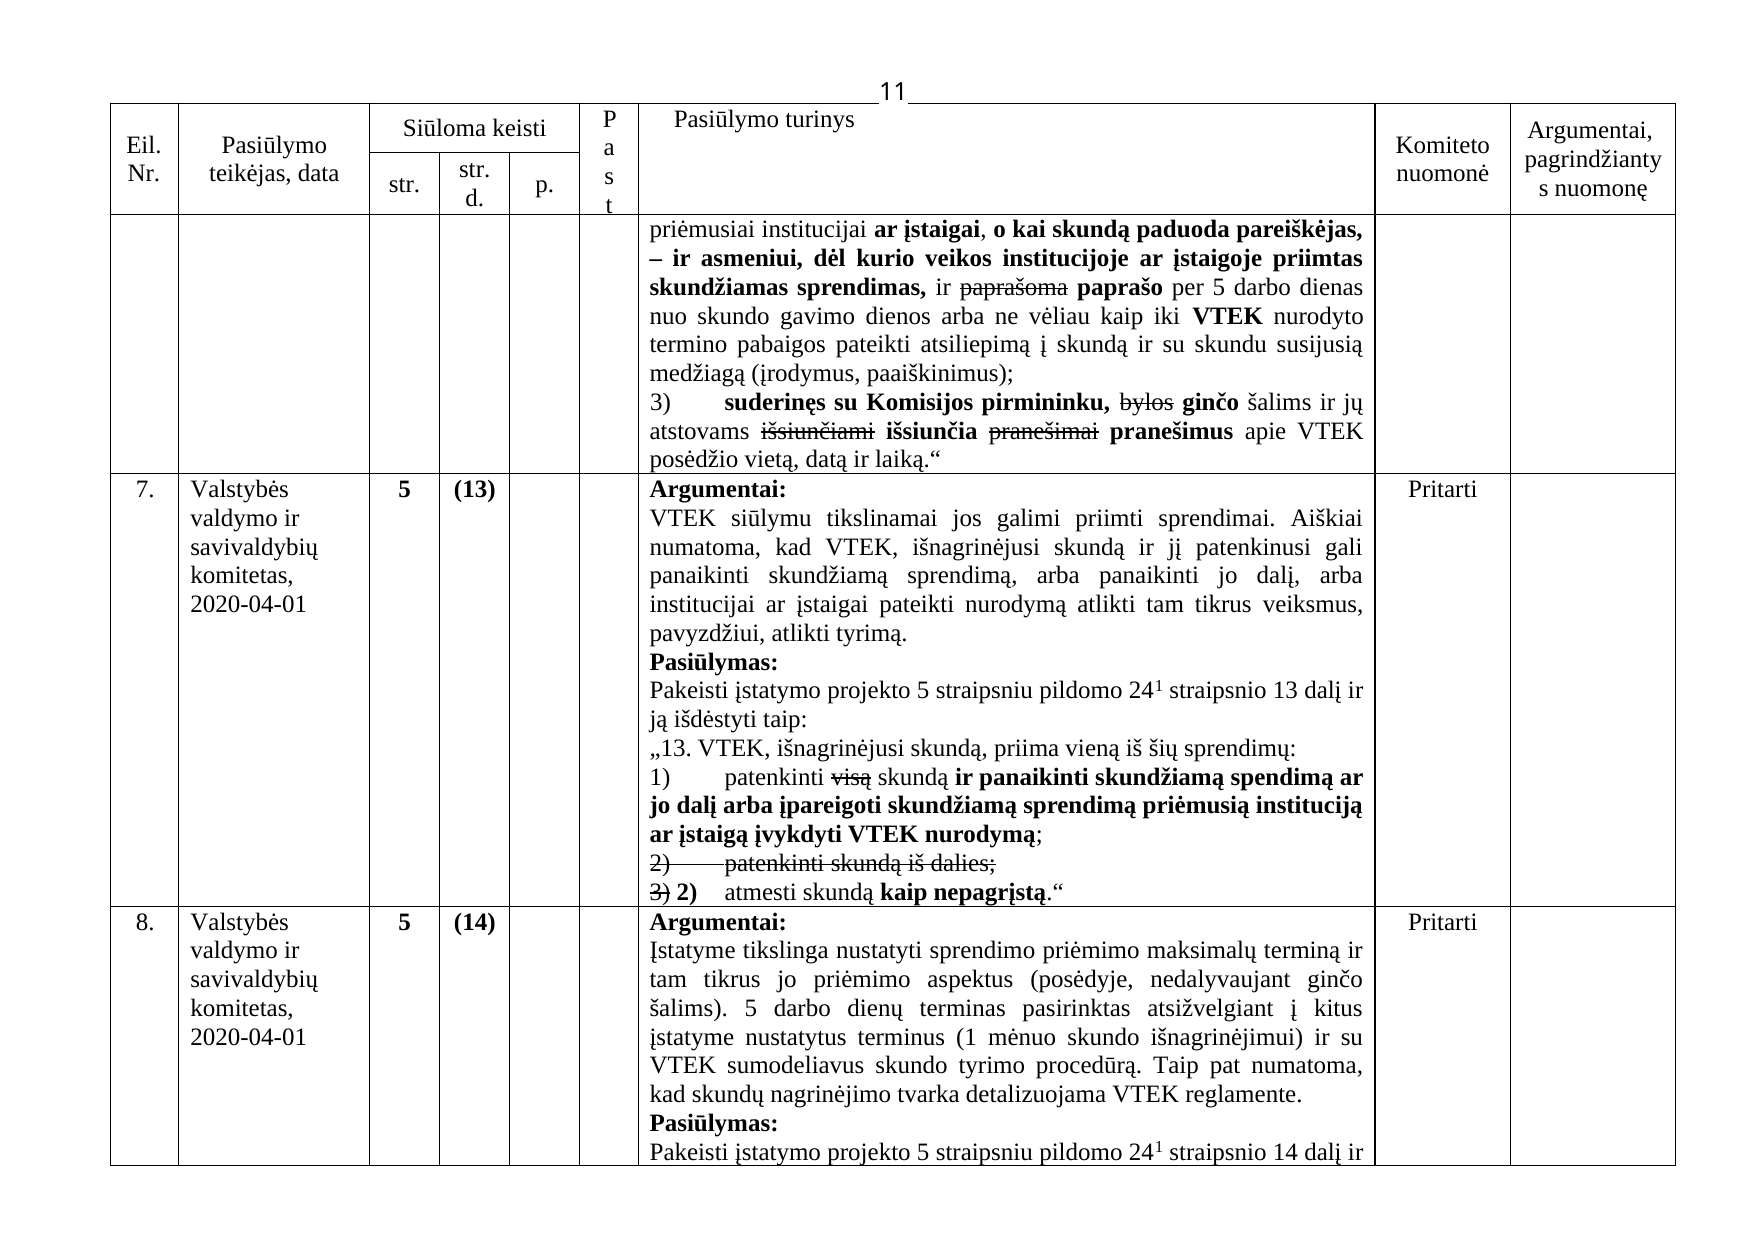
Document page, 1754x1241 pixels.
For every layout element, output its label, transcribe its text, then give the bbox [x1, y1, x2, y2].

table_cell 5 [370, 474, 439, 906]
table_cell [1511, 215, 1675, 473]
table_cell str. d. [440, 153, 509, 213]
table_cell Pritarti [1376, 907, 1510, 1165]
table_header Eil. Nr. [111, 104, 178, 213]
table_cell 7. [111, 474, 178, 906]
table_cell Valstybės valdymo ir savivaldybių komitetas, 2020-04-01 [179, 474, 369, 906]
table_cell Argumentai: Įstatyme tikslinga nustatyti sprendimo priėmimo maksimalų terminą ir tam tikrus jo priėmimo aspektus (posėdyje, nedalyvaujant ginčo šalims). 5 darbo dienų terminas pasirinktas atsižvelgiant į kitus įstatyme nustatytus terminus (1 mėnuo skundo išnagrinėjimui) ir su VTEK sumodeliavus skundo tyrimo procedūrą. Taip pat numatoma, kad skundų nagrinėjimo tvarka detalizuojama VTEK reglamente. Pasiūlymas: Pakeisti įstatymo projekto 5 straipsniu pildomo 241 straipsnio 14 dalį ir [639, 907, 1374, 1165]
table_cell [510, 907, 579, 1165]
table_cell [1376, 215, 1510, 473]
table_cell (13) [440, 474, 509, 906]
table_cell Argumentai: VTEK siūlymu tikslinamai jos galimi priimti sprendimai. Aiškiai numatoma, kad VTEK, išnagrinėjusi skundą ir jį patenkinusi gali panaikinti skundžiamą sprendimą, arba panaikinti jo dalį, arba institucijai ar įstaigai pateikti nurodymą atlikti tam tikrus veiksmus, pavyzdžiui, atlikti tyrimą. Pasiūlymas: Pakeisti įstatymo projekto 5 straipsniu pildomo 241 straipsnio 13 dalį ir ją išdėstyti taip: „13. VTEK, išnagrinėjusi skundą, priima vieną iš šių sprendimų: 1) patenkinti visą skundą ir panaikinti skundžiamą spendimą ar jo dalį arba įpareigoti skundžiamą sprendimą priėmusią instituciją ar įstaigą įvykdyti VTEK nurodymą; 2) patenkinti skundą iš dalies; 3) 2) atmesti skundą kaip nepagrįstą.“ [639, 474, 1374, 906]
table_cell Pritarti [1376, 474, 1510, 906]
table_cell [510, 474, 579, 906]
table_cell Valstybės valdymo ir savivaldybių komitetas, 2020-04-01 [179, 907, 369, 1165]
table_cell [179, 215, 369, 473]
table_cell 8. [111, 907, 178, 1165]
table_cell [1511, 907, 1675, 1165]
table_cell [580, 215, 638, 473]
table_cell [580, 907, 638, 1165]
table_header Pasiūlymo teikėjas, data [179, 104, 369, 213]
table_cell [111, 215, 178, 473]
table_cell str. [370, 153, 439, 213]
table_header Siūloma keisti [370, 104, 579, 152]
table_header Komiteto nuomonė [1376, 104, 1510, 213]
table_cell [370, 215, 439, 473]
table_header Pasiūlymo turinys [639, 104, 1374, 213]
table_cell (14) [440, 907, 509, 1165]
table_cell p. [510, 153, 579, 213]
table_cell [580, 474, 638, 906]
table_cell [510, 215, 579, 473]
table_cell [440, 215, 509, 473]
table_header Argumentai, pagrindžiantys nuomonę [1511, 104, 1675, 213]
table_header Pastabos [580, 104, 638, 213]
table_cell priėmusiai institucijai ar įstaigai, o kai skundą paduoda pareiškėjas, – ir asmeniui, dėl kurio veikos institucijoje ar įstaigoje priimtas skundžiamas sprendimas, ir paprašoma paprašo per 5 darbo dienas nuo skundo gavimo dienos arba ne vėliau kaip iki VTEK nurodyto termino pabaigos pateikti atsiliepimą į skundą ir su skundu susijusią medžiagą (įrodymus, paaiškinimus); 3) suderinęs su Komisijos pirmininku, bylos ginčo šalims ir jų atstovams išsiunčiami išsiunčia pranešimai pranešimus apie VTEK posėdžio vietą, datą ir laiką.“ [639, 215, 1374, 473]
table_cell [1511, 474, 1675, 906]
table_cell 5 [370, 907, 439, 1165]
